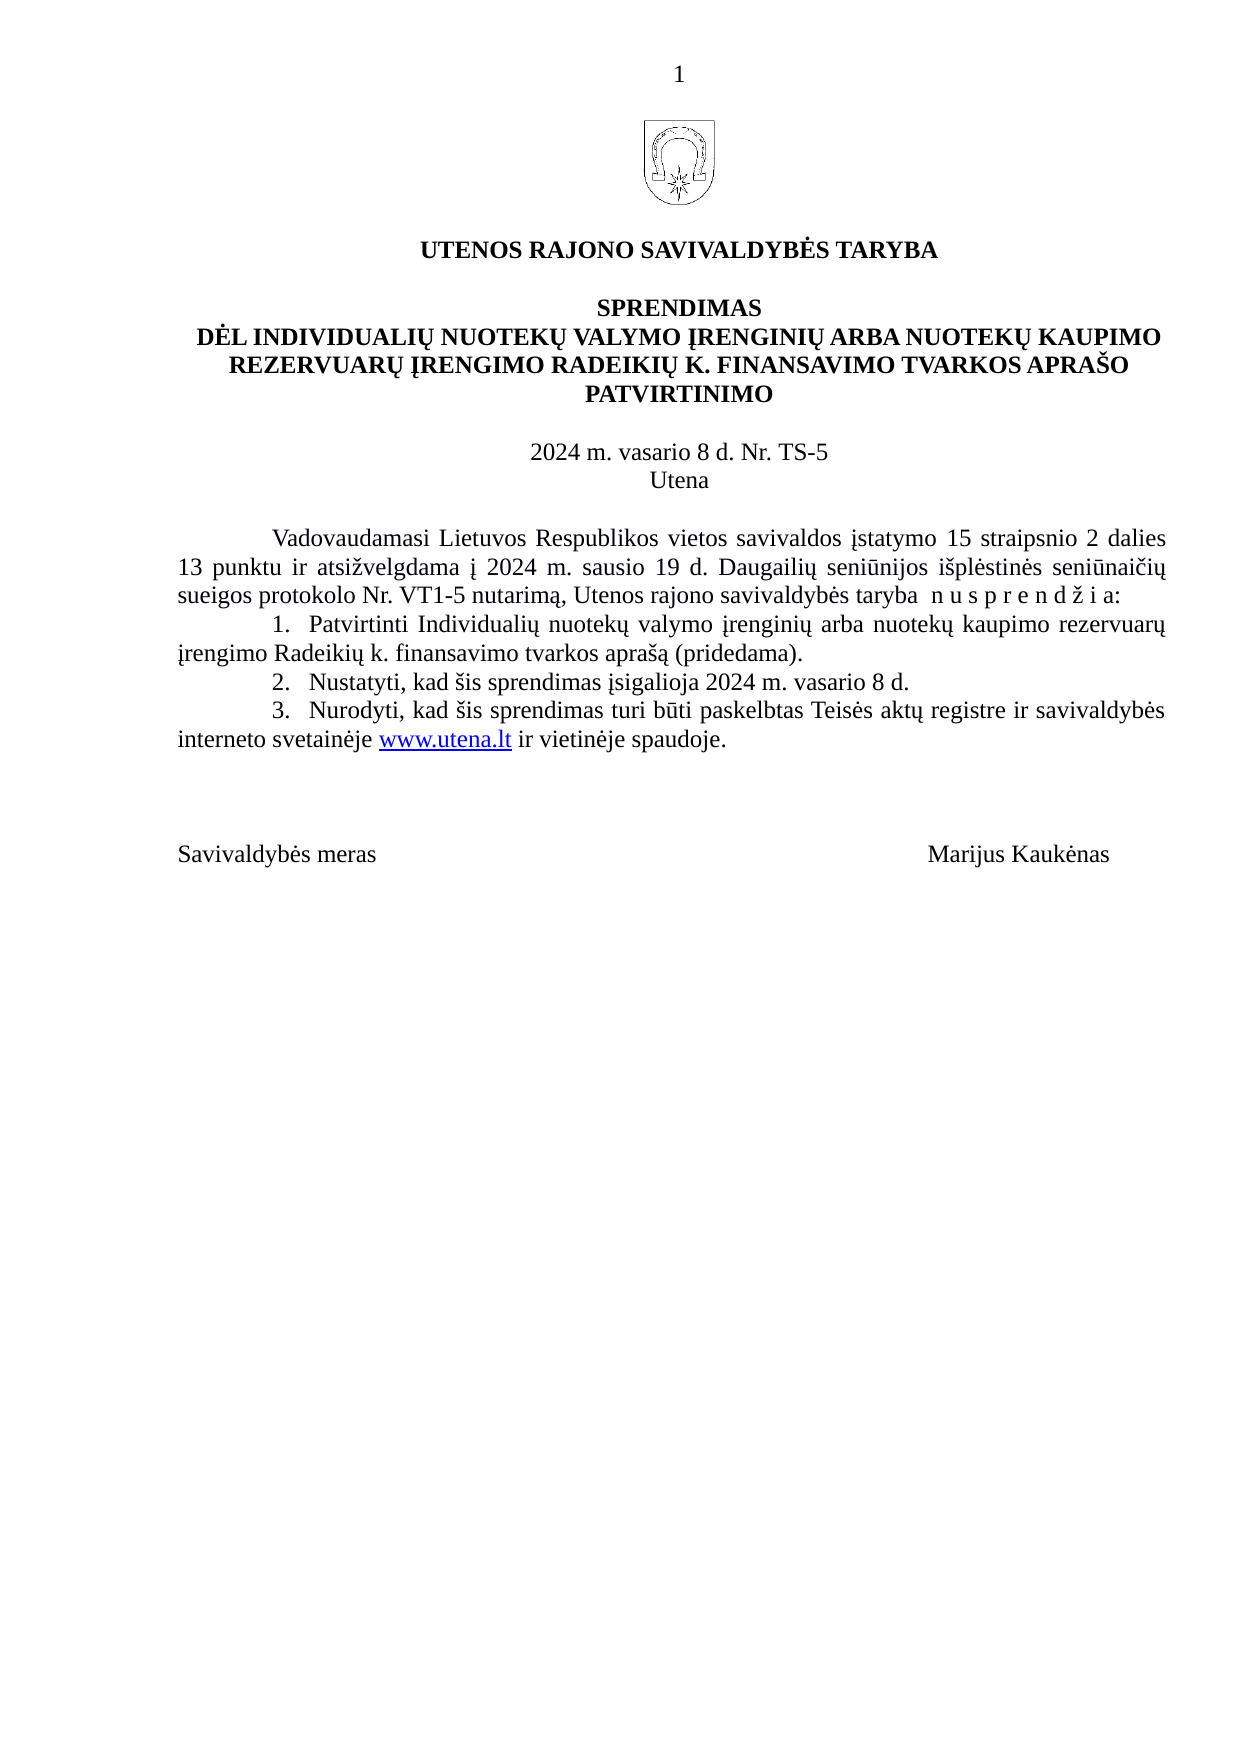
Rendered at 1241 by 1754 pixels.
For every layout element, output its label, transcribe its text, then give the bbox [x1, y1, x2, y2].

text Utena [177, 466, 1181, 494]
text UTENOS RAJONO SAVIVALDYBĖS TARYBA [177, 236, 1181, 264]
text Savivaldybės meras Marijus Kaukėnas [177, 839, 1181, 868]
text Vadovaudamasi Lietuvos Respublikos vietos savivaldos įstatymo 15 straipsnio 2 dalies 13 punktu ir atsižvelgdama į 2024 m. sausio 19 d. Daugailių seniūnijos išplėstinės seniūnaičių sueigos protokolo Nr. VT1-5 nutarimą, Utenos rajono savivaldybės taryba nusprendžia: [177, 523, 1167, 609]
text 2024 m. vasario 8 d. Nr. TS-5 [177, 437, 1181, 466]
text SPRENDIMAS [177, 293, 1181, 322]
text 3. Nurodyti, kad šis sprendimas turi būti paskelbtas Teisės aktų registre ir savivaldybės interneto svetainėje www.utena.lt ir vietinėje spaudoje. [177, 696, 1167, 753]
text 1. Patvirtinti Individualių nuotekų valymo įrenginių arba nuotekų kaupimo rezervuarų įrengimo Radeikių k. finansavimo tvarkos aprašą (pridedama). [177, 609, 1167, 667]
text DĖL INDIVIDUALIŲ NUOTEKŲ VALYMO ĮRENGINIŲ ARBA NUOTEKŲ KAUPIMO REZERVUARŲ ĮRENGIMO RADEIKIŲ K. FINANSAVIMO TVARKOS APRAŠO PATVIRTINIMO [177, 322, 1181, 408]
text 2. Nustatyti, kad šis sprendimas įsigalioja 2024 m. vasario 8 d. [177, 667, 1181, 696]
